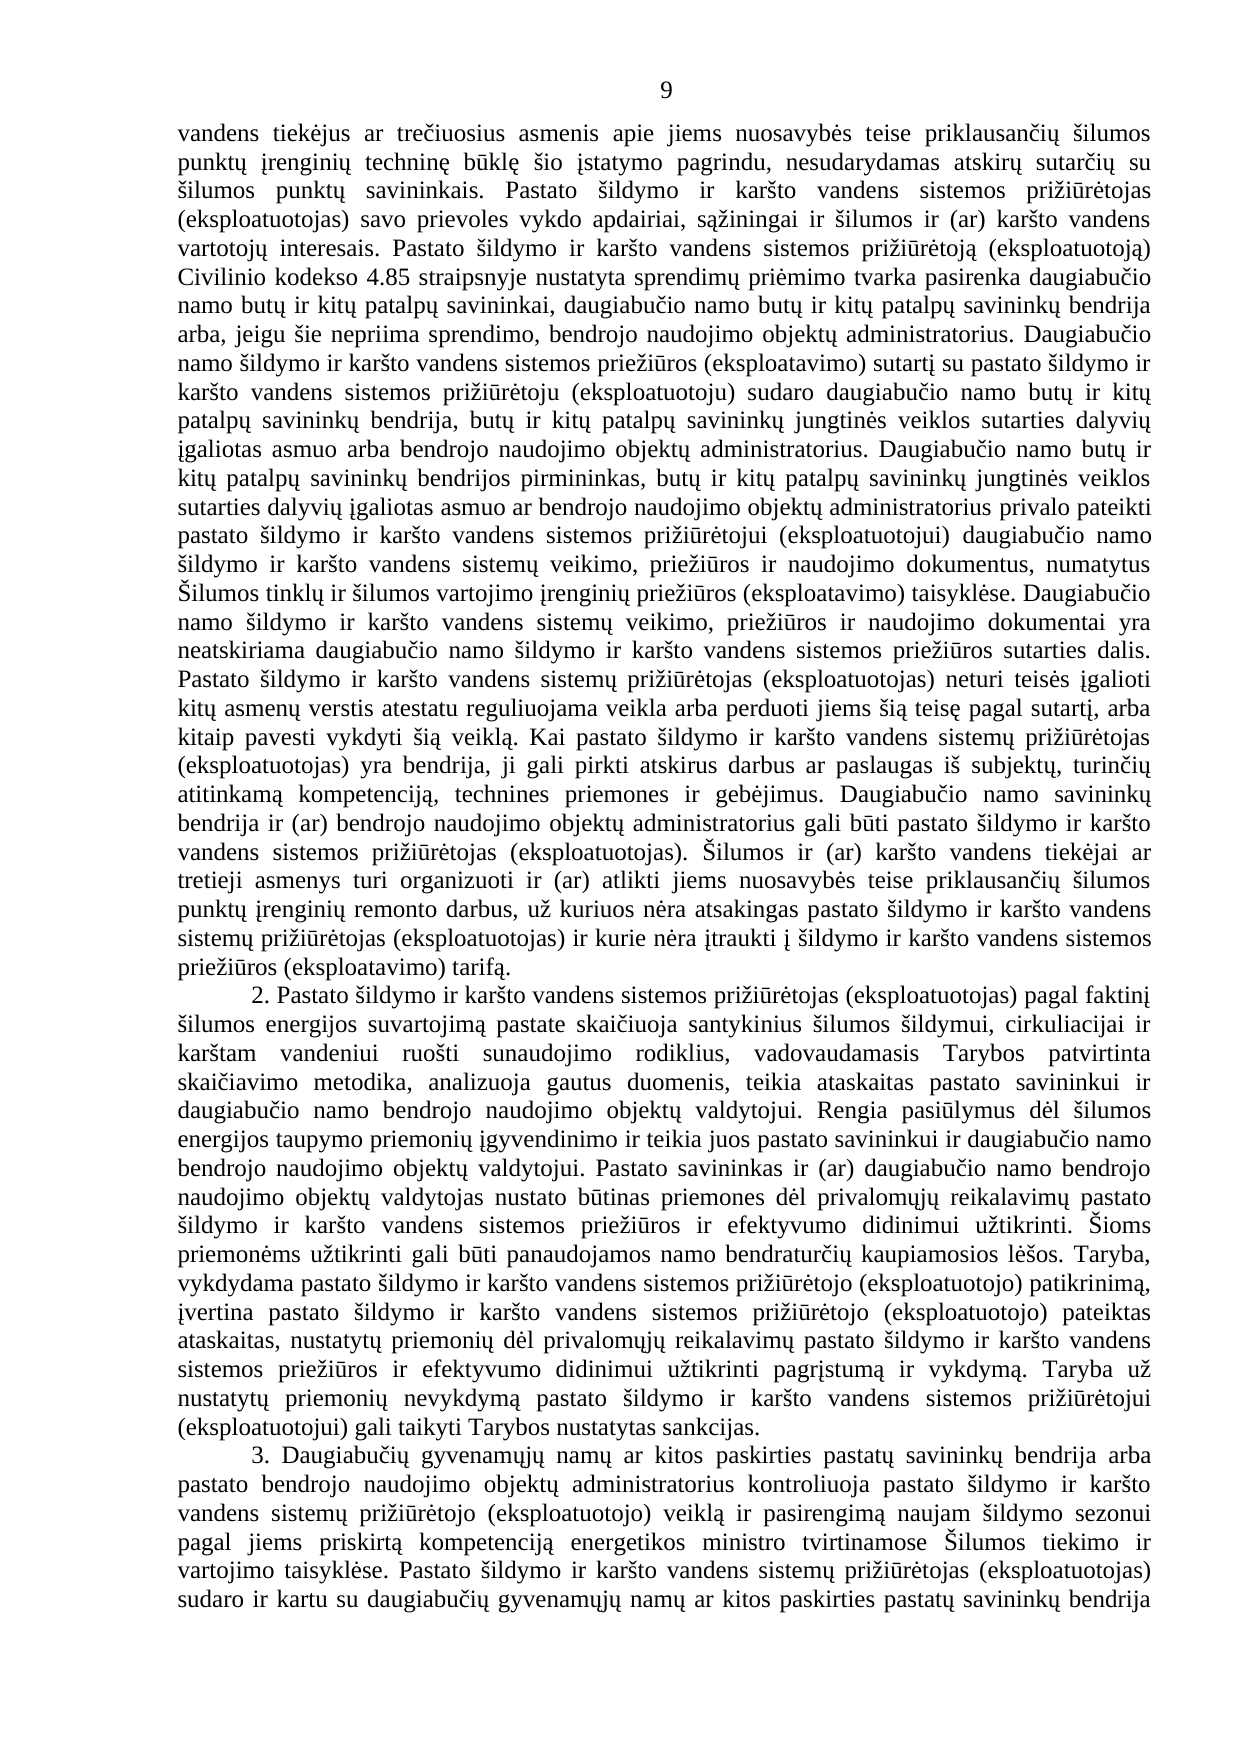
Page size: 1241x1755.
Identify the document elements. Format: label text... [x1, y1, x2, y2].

text 2. Pastato šildymo ir karšto vandens sistemos prižiūrėtojas (eksploatuotojas) pagal faktinį šilumos energijos suvartojimą pastate skaičiuoja santykinius šilumos šildymui, cirkuliacijai ir karštam vandeniui ruošti sunaudojimo rodiklius, vadovaudamasis Tarybos patvirtinta skaičiavimo metodika, analizuoja gautus duomenis, teikia ataskaitas pastato savininkui ir daugiabučio namo bendrojo naudojimo objektų valdytojui. Rengia pasiūlymus dėl šilumos energijos taupymo priemonių įgyvendinimo ir teikia juos pastato savininkui ir daugiabučio namo bendrojo naudojimo objektų valdytojui. Pastato savininkas ir (ar) daugiabučio namo bendrojo naudojimo objektų valdytojas nustato būtinas priemones dėl privalomųjų reikalavimų pastato šildymo ir karšto vandens sistemos priežiūros ir efektyvumo didinimui užtikrinti. Šioms priemonėms užtikrinti gali būti panaudojamos namo bendraturčių kaupiamosios lėšos. Taryba, vykdydama pastato šildymo ir karšto vandens sistemos prižiūrėtojo (eksploatuotojo) patikrinimą, įvertina pastato šildymo ir karšto vandens sistemos prižiūrėtojo (eksploatuotojo) pateiktas ataskaitas, nustatytų priemonių dėl privalomųjų reikalavimų pastato šildymo ir karšto vandens sistemos priežiūros ir efektyvumo didinimui užtikrinti pagrįstumą ir vykdymą. Taryba už nustatytų priemonių nevykdymą pastato šildymo ir karšto vandens sistemos prižiūrėtojui (eksploatuotojui) gali taikyti Tarybos nustatytas sankcijas. [177, 981, 1152, 1441]
text 3. Daugiabučių gyvenamųjų namų ar kitos paskirties pastatų savininkų bendrija arba pastato bendrojo naudojimo objektų administratorius kontroliuoja pastato šildymo ir karšto vandens sistemų prižiūrėtojo (eksploatuotojo) veiklą ir pasirengimą naujam šildymo sezonui pagal jiems priskirtą kompetenciją energetikos ministro tvirtinamose Šilumos tiekimo ir vartojimo taisyklėse. Pastato šildymo ir karšto vandens sistemų prižiūrėtojas (eksploatuotojas) sudaro ir kartu su daugiabučių gyvenamųjų namų ar kitos paskirties pastatų savininkų bendrija [177, 1441, 1152, 1613]
text vandens tiekėjus ar trečiuosius asmenis apie jiems nuosavybės teise priklausančių šilumos punktų įrenginių techninę būklę šio įstatymo pagrindu, nesudarydamas atskirų sutarčių su šilumos punktų savininkais. Pastato šildymo ir karšto vandens sistemos prižiūrėtojas (eksploatuotojas) savo prievoles vykdo apdairiai, sąžiningai ir šilumos ir (ar) karšto vandens vartotojų interesais. Pastato šildymo ir karšto vandens sistemos prižiūrėtoją (eksploatuotoją) Civilinio kodekso 4.85 straipsnyje nustatyta sprendimų priėmimo tvarka pasirenka daugiabučio namo butų ir kitų patalpų savininkai, daugiabučio namo butų ir kitų patalpų savininkų bendrija arba, jeigu šie nepriima sprendimo, bendrojo naudojimo objektų administratorius. Daugiabučio namo šildymo ir karšto vandens sistemos priežiūros (eksploatavimo) sutartį su pastato šildymo ir karšto vandens sistemos prižiūrėtoju (eksploatuotoju) sudaro daugiabučio namo butų ir kitų patalpų savininkų bendrija, butų ir kitų patalpų savininkų jungtinės veiklos sutarties dalyvių įgaliotas asmuo arba bendrojo naudojimo objektų administratorius. Daugiabučio namo butų ir kitų patalpų savininkų bendrijos pirmininkas, butų ir kitų patalpų savininkų jungtinės veiklos sutarties dalyvių įgaliotas asmuo ar bendrojo naudojimo objektų administratorius privalo pateikti pastato šildymo ir karšto vandens sistemos prižiūrėtojui (eksploatuotojui) daugiabučio namo šildymo ir karšto vandens sistemų veikimo, priežiūros ir naudojimo dokumentus, numatytus Šilumos tinklų ir šilumos vartojimo įrenginių priežiūros (eksploatavimo) taisyklėse. Daugiabučio namo šildymo ir karšto vandens sistemų veikimo, priežiūros ir naudojimo dokumentai yra neatskiriama daugiabučio namo šildymo ir karšto vandens sistemos priežiūros sutarties dalis. Pastato šildymo ir karšto vandens sistemų prižiūrėtojas (eksploatuotojas) neturi teisės įgalioti kitų asmenų verstis atestatu reguliuojama veikla arba perduoti jiems šią teisę pagal sutartį, arba kitaip pavesti vykdyti šią veiklą. Kai pastato šildymo ir karšto vandens sistemų prižiūrėtojas (eksploatuotojas) yra bendrija, ji gali pirkti atskirus darbus ar paslaugas iš subjektų, turinčių atitinkamą kompetenciją, technines priemones ir gebėjimus. Daugiabučio namo savininkų bendrija ir (ar) bendrojo naudojimo objektų administratorius gali būti pastato šildymo ir karšto vandens sistemos prižiūrėtojas (eksploatuotojas). Šilumos ir (ar) karšto vandens tiekėjai ar tretieji asmenys turi organizuoti ir (ar) atlikti jiems nuosavybės teise priklausančių šilumos punktų įrenginių remonto darbus, už kuriuos nėra atsakingas pastato šildymo ir karšto vandens sistemų prižiūrėtojas (eksploatuotojas) ir kurie nėra įtraukti į šildymo ir karšto vandens sistemos priežiūros (eksploatavimo) tarifą. [177, 118, 1152, 981]
